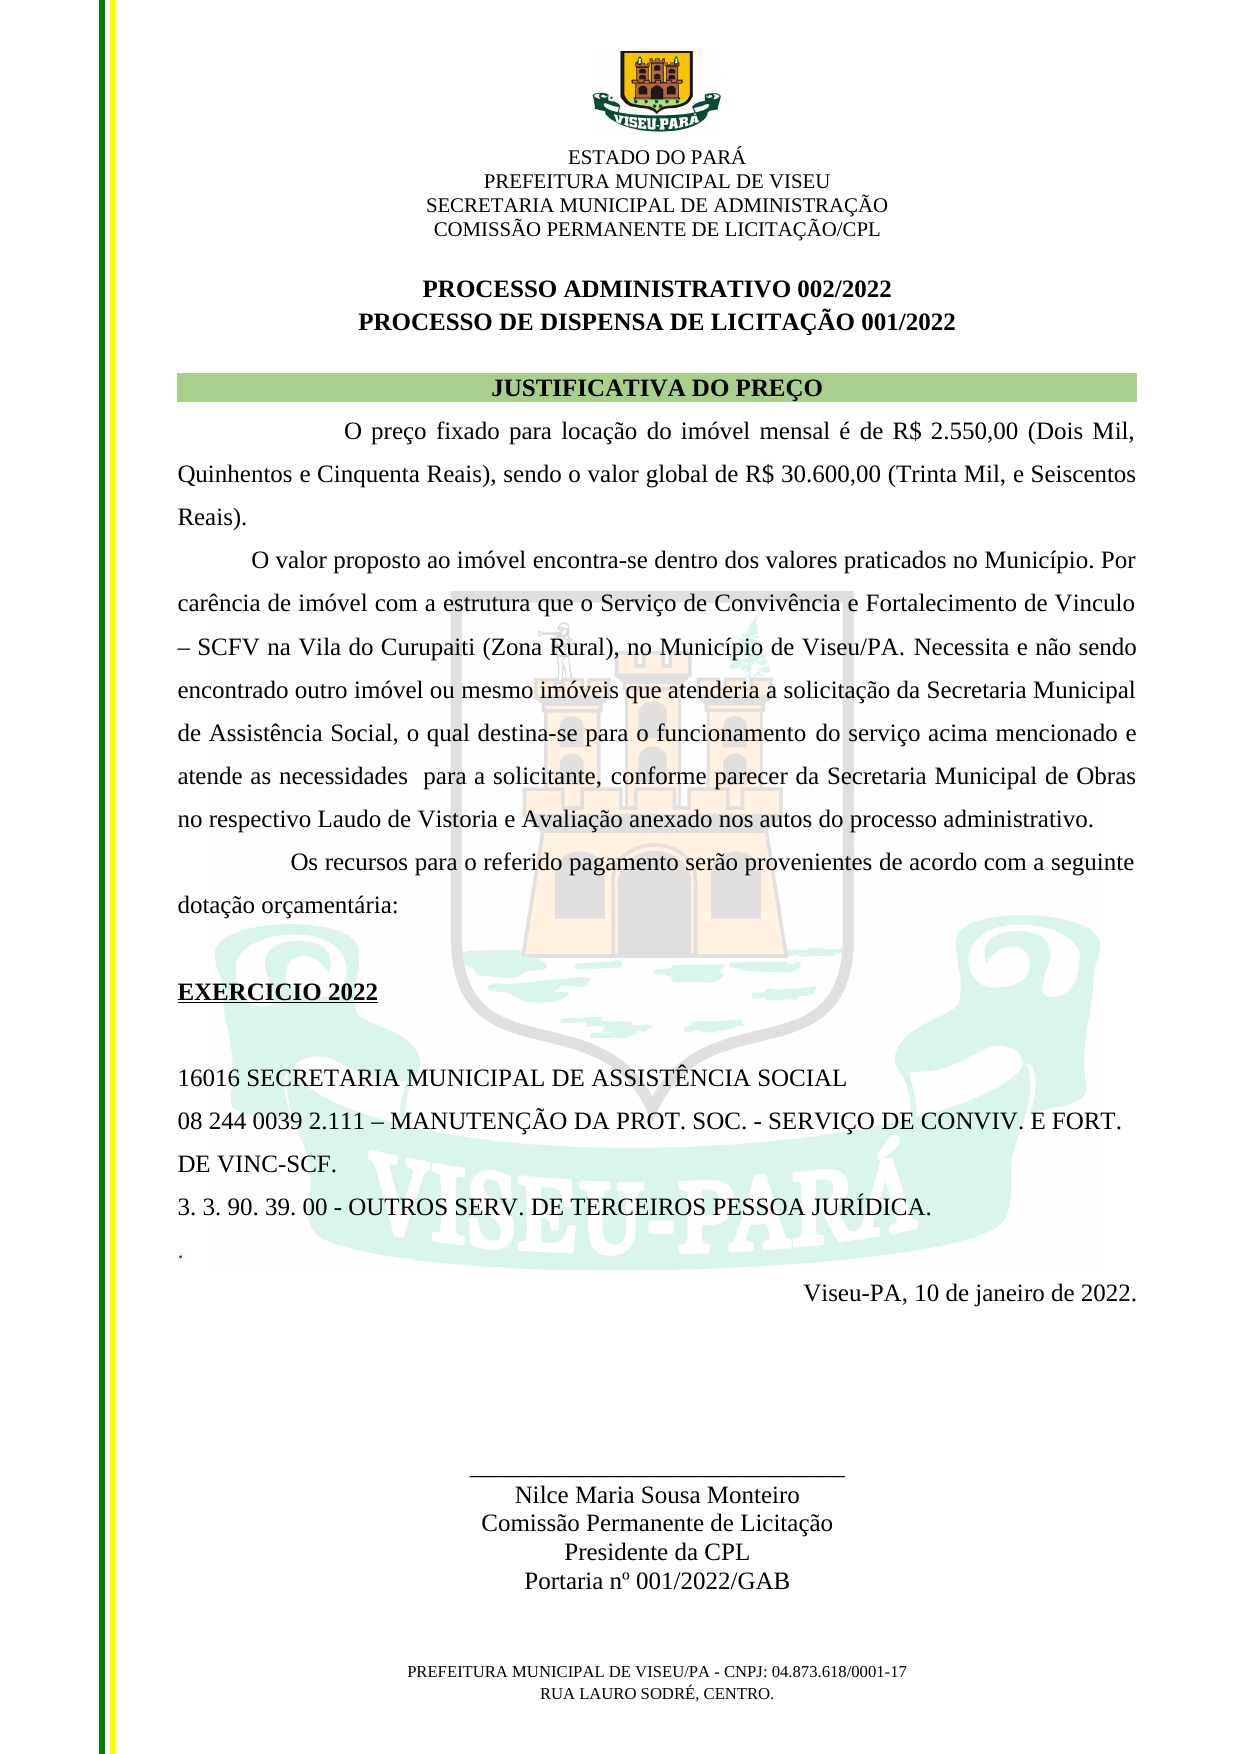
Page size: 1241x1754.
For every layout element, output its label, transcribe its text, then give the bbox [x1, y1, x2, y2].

text 08 244 0039 2.111 – MANUTENÇÃO DA PROT. SOC. - SERVIÇO DE CONVIV. E FORT. DE VINC-SCF. [1100, 1106, 1137, 1178]
text ______________________________ [177, 1451, 1137, 1480]
text 08 244 0039 2.111 – MANUTENÇÃO DA PROT. SOC. - SERVIÇO DE CONVIV. E FORT. DE VINC-SCF. [177, 1106, 214, 1178]
text . [177, 1235, 214, 1264]
text Viseu-PA, 10 de janeiro de 2022. [177, 1278, 1137, 1307]
text Nilce Maria Sousa Monteiro [177, 1480, 1137, 1508]
text Os recursos para o referido pagamento serão provenientes de acordo com a seguinte dotação orçamentária: [177, 847, 214, 919]
text O valor proposto ao imóvel encontra-se dentro dos valores praticados no Município. Por carência de imóvel com a estrutura que o Serviço de Convivência e Fortalecimento de Vinculo – SCFV na Vila do Curupaiti (Zona Rural), no Município de Viseu/PA. Necessita e não sendo encontrado outro imóvel ou mesmo imóveis que atenderia a solicitação da Secretaria Municipal de Assistência Social, o qual destina-se para o funcionamento do serviço acima mencionado e atende as necessidades para a solicitante, conforme parecer da Secretaria Municipal de Obras no respectivo Laudo de Vistoria e Avaliação anexado nos autos do processo administrativo. [177, 545, 1137, 833]
text [1100, 1235, 1137, 1264]
subtitle 16016 SECRETARIA MUNICIPAL DE ASSISTÊNCIA SOCIAL [1100, 1063, 1137, 1092]
text JUSTIFICATIVA DO PREÇO [177, 373, 1137, 402]
text EXERCICIO 2022 [1100, 977, 1137, 1005]
text Presidente da CPL [177, 1537, 1137, 1566]
text Portaria nº 001/2022/GAB [177, 1566, 1137, 1595]
text EXERCICIO 2022 [177, 977, 214, 1002]
text Comissão Permanente de Licitação [177, 1508, 1137, 1537]
text O preço fixado para locação do imóvel mensal é de R$ 2.550,00 (Dois Mil, Quinhentos e Cinquenta Reais), sendo o valor global de R$ 30.600,00 (Trinta Mil, e Seiscentos Reais). [177, 416, 1137, 531]
text Os recursos para o referido pagamento serão provenientes de acordo com a seguinte dotação orçamentária: [1100, 847, 1137, 919]
subtitle 16016 SECRETARIA MUNICIPAL DE ASSISTÊNCIA SOCIAL [177, 1063, 214, 1092]
subtitle PROCESSO ADMINISTRATIVO 002/2022 [177, 274, 1137, 303]
picture [592, 51, 722, 132]
subtitle PROCESSO DE DISPENSA DE LICITAÇÃO 001/2022 [177, 307, 1137, 336]
